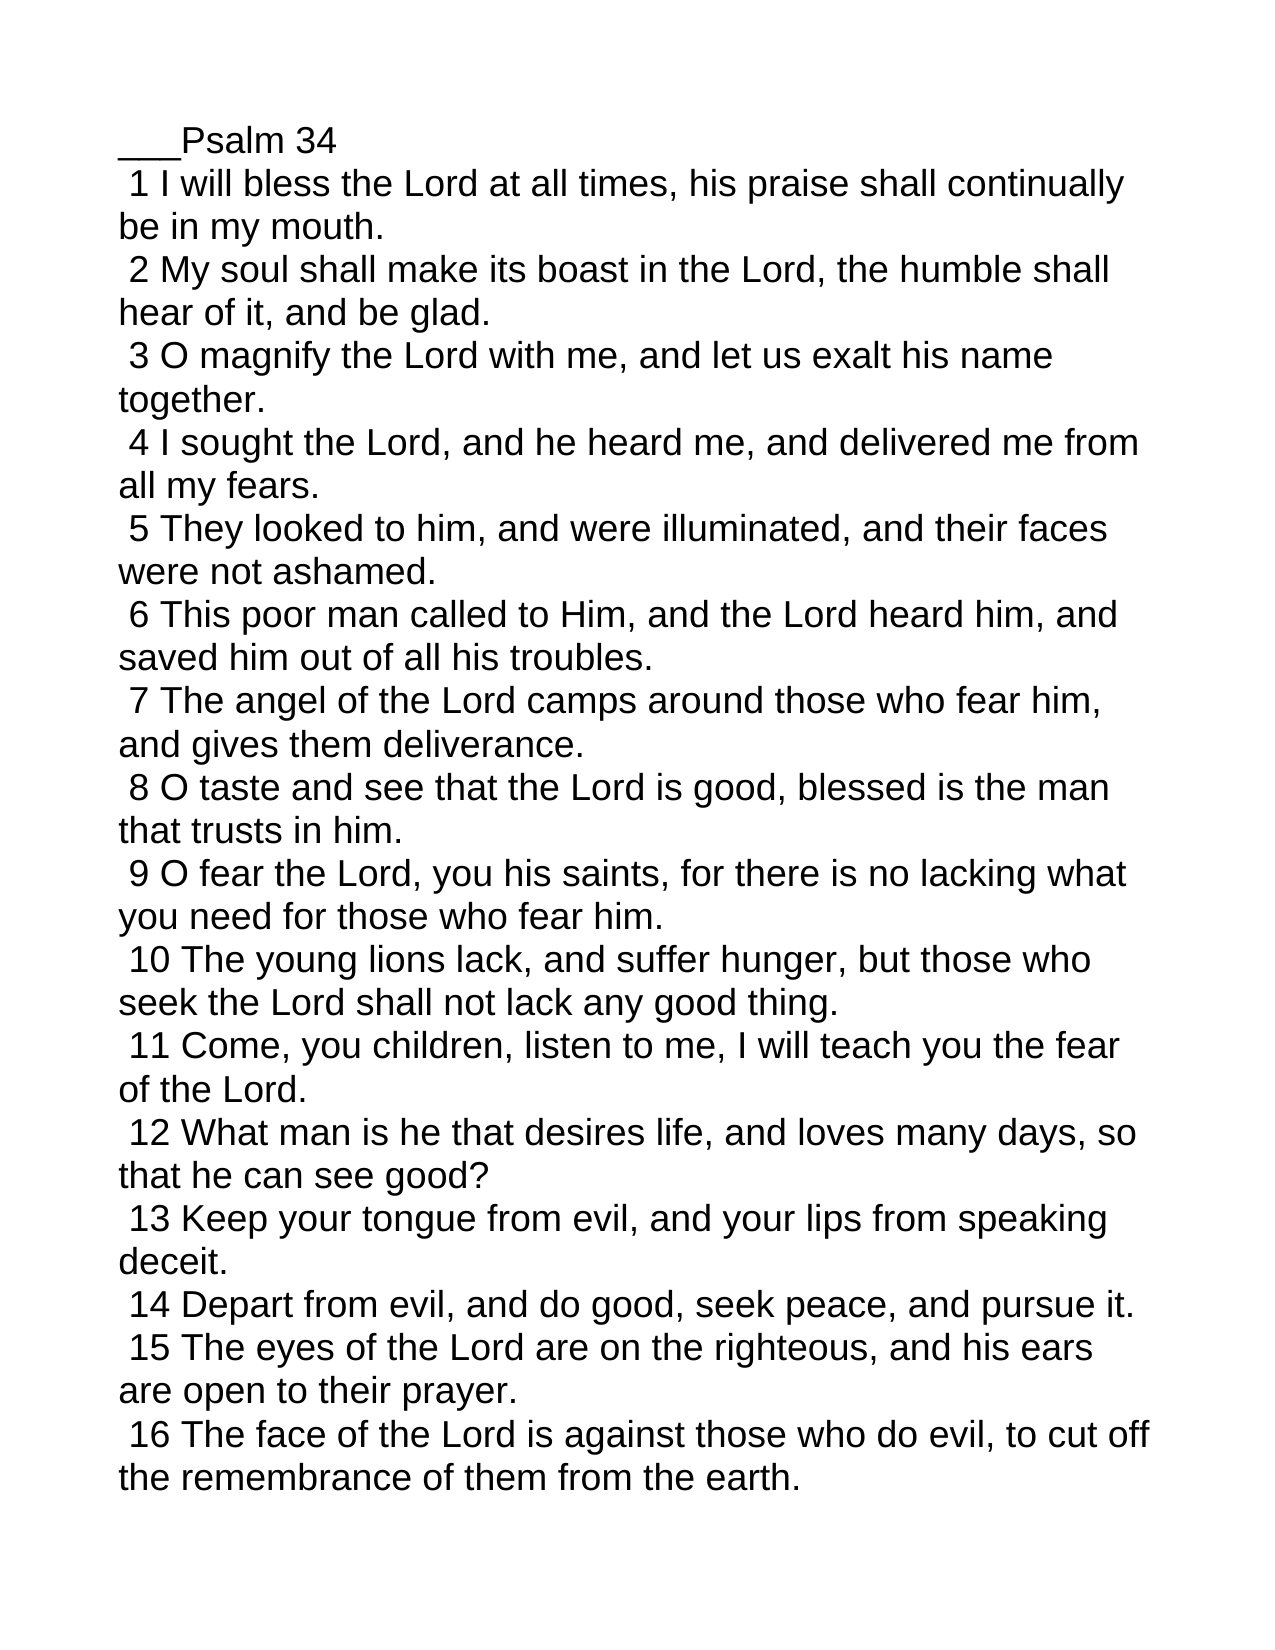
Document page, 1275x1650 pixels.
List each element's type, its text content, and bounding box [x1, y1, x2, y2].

text 9 O fear the Lord, you his saints, for there is no lacking what you need for those who fear him. [118, 851, 1157, 937]
text 13 Keep your tongue from evil, and your lips from speaking deceit. [118, 1196, 1157, 1282]
text 11 Come, you children, listen to me, I will teach you the fear of the Lord. [118, 1024, 1157, 1110]
text 12 What man is he that desires life, and loves many days, so that he can see good? [118, 1110, 1157, 1196]
text 3 O magnify the Lord with me, and let us exalt his name together. [118, 334, 1157, 420]
text 10 The young lions lack, and suffer hunger, but those who seek the Lord shall not lack any good thing. [118, 937, 1157, 1024]
text 6 This poor man called to Him, and the Lord heard him, and saved him out of all his troubles. [118, 592, 1157, 679]
text ___Psalm 34 [118, 118, 1157, 161]
text 1 I will bless the Lord at all times, his praise shall continually be in my mouth. [118, 161, 1157, 247]
text 2 My soul shall make its boast in the Lord, the humble shall hear of it, and be glad. [118, 247, 1157, 334]
text 16 The face of the Lord is against those who do evil, to cut off the remembrance of them from the earth. [118, 1412, 1157, 1498]
text 7 The angel of the Lord camps around those who fear him, and gives them deliverance. [118, 679, 1157, 765]
text 8 O taste and see that the Lord is good, blessed is the man that trusts in him. [118, 765, 1157, 851]
text 15 The eyes of the Lord are on the righteous, and his ears are open to their prayer. [118, 1326, 1157, 1412]
text 5 They looked to him, and were illuminated, and their faces were not ashamed. [118, 506, 1157, 592]
text 4 I sought the Lord, and he heard me, and delivered me from all my fears. [118, 420, 1157, 506]
text 14 Depart from evil, and do good, seek peace, and pursue it. [118, 1282, 1157, 1326]
